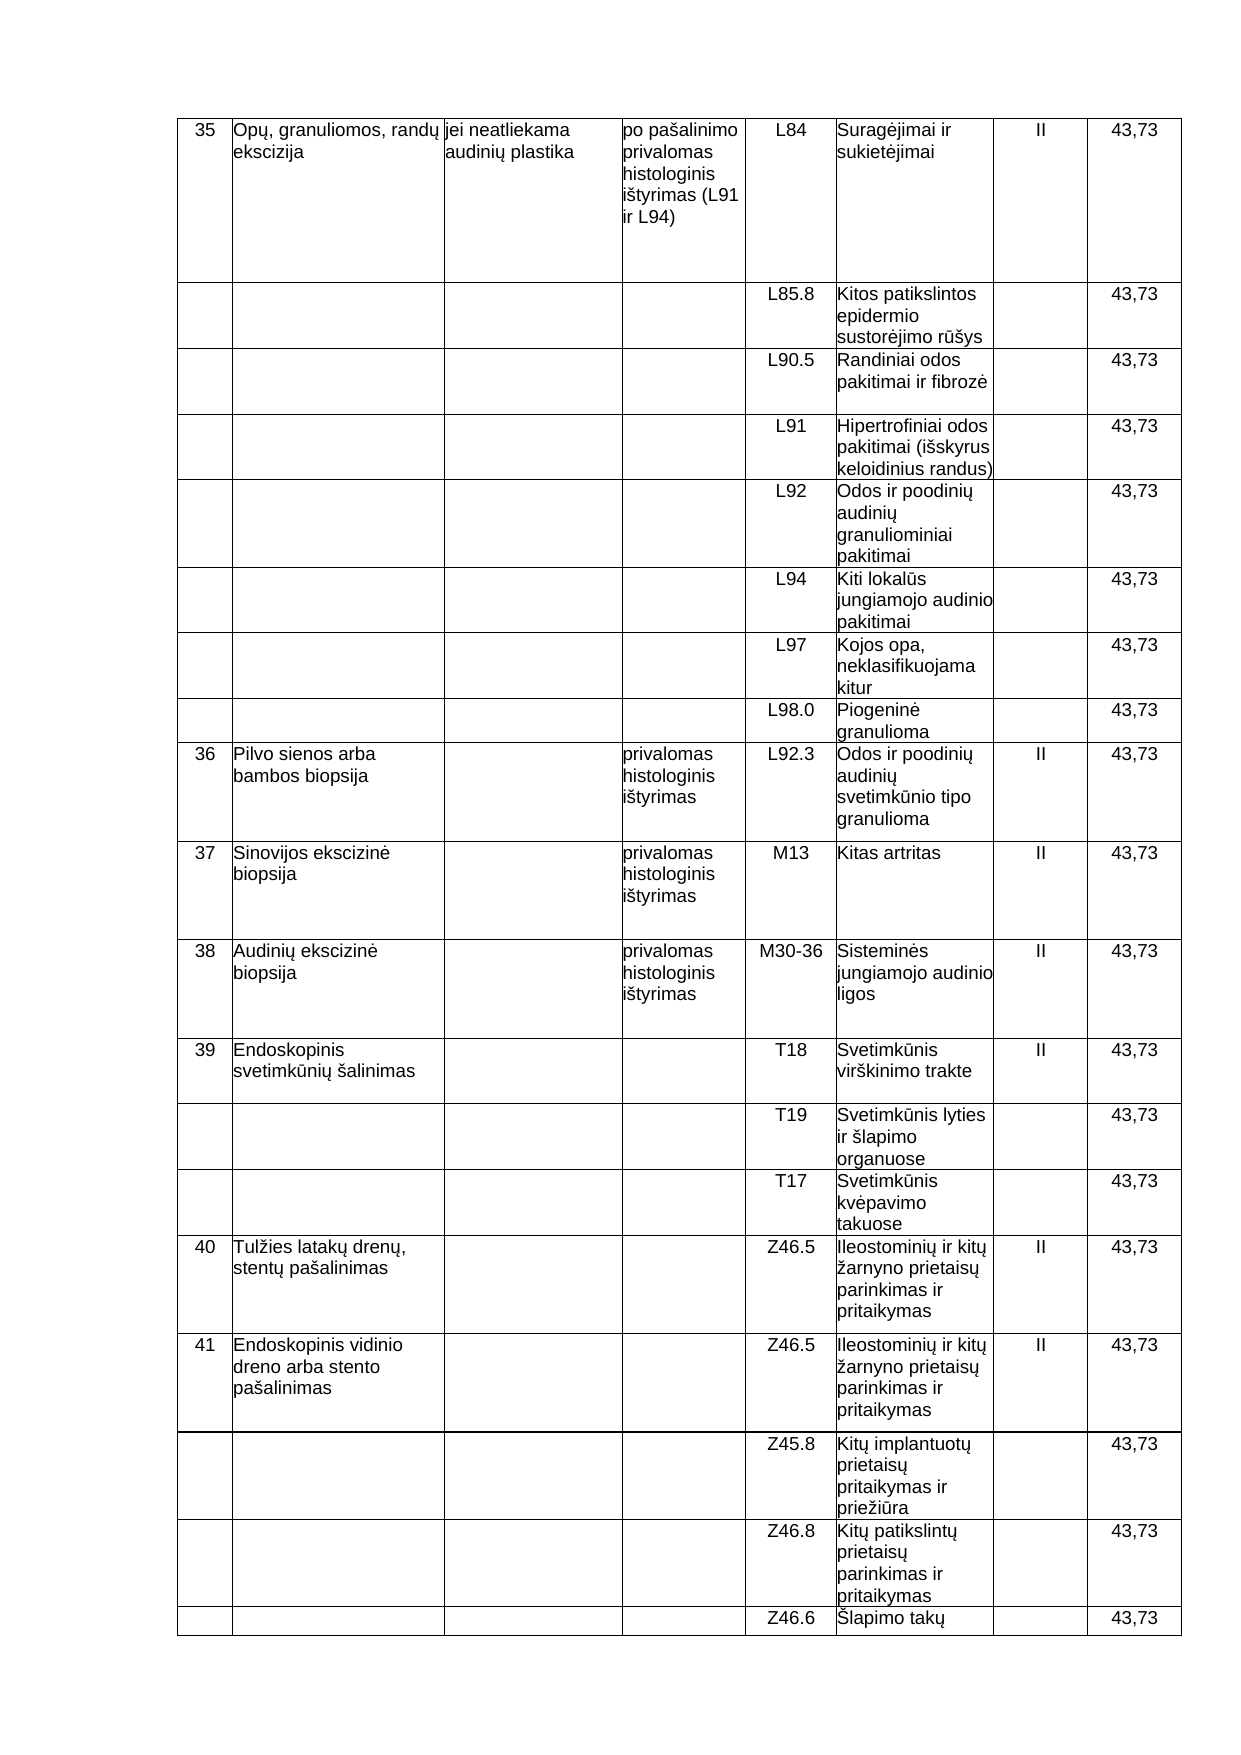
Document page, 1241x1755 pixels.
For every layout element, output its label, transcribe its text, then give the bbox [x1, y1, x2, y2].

table_cell L84 [746, 119, 836, 282]
table_cell [233, 415, 444, 479]
table_cell Sisteminės jungiamojo audinio ligos [837, 940, 993, 1037]
table_cell 35 [178, 119, 232, 282]
table_cell L94 [746, 568, 836, 632]
table_cell Pilvo sienos arba bambos biopsija [233, 743, 444, 841]
table_cell Endoskopinis vidinio dreno arba stento pašalinimas [233, 1334, 444, 1431]
table_cell Ileostominių ir kitų žarnyno prietaisų parinkimas ir pritaikymas [837, 1334, 993, 1431]
table_cell 43,73 [1088, 1039, 1181, 1103]
table_cell Kitas artritas [837, 842, 993, 939]
table_cell Z46.5 [746, 1236, 836, 1333]
table_cell Opų, granuliomos, randų ekscizija [233, 119, 444, 282]
table_cell L98.0 [746, 699, 836, 742]
table_cell 40 [178, 1236, 232, 1333]
table_cell [178, 415, 232, 479]
table_cell [994, 283, 1087, 348]
table_cell [233, 1433, 444, 1519]
table_cell Kitos patikslintos epidermio sustorėjimo rūšys [837, 283, 993, 348]
table_cell [623, 1520, 745, 1606]
table_cell L90.5 [746, 349, 836, 413]
table_cell [623, 480, 745, 567]
table_cell [445, 1104, 622, 1169]
table_cell 41 [178, 1334, 232, 1431]
table_cell [445, 940, 622, 1037]
table_cell T19 [746, 1104, 836, 1169]
table_cell privalomas histologinis ištyrimas [623, 940, 745, 1037]
table_cell [233, 349, 444, 413]
table_cell II [994, 940, 1087, 1037]
table_cell Suragėjimai ir sukietėjimai [837, 119, 993, 282]
table_cell Endoskopinis svetimkūnių šalinimas [233, 1039, 444, 1103]
table_cell 43,73 [1088, 1433, 1181, 1519]
table_cell Šlapimo takų [837, 1607, 993, 1635]
table_cell Kiti lokalūs jungiamojo audinio pakitimai [837, 568, 993, 632]
table_cell [445, 1039, 622, 1103]
table_cell T18 [746, 1039, 836, 1103]
table_cell II [994, 743, 1087, 841]
table_cell Odos ir poodinių audinių granuliominiai pakitimai [837, 480, 993, 567]
table_cell [994, 699, 1087, 742]
table_cell M13 [746, 842, 836, 939]
table_cell L85.8 [746, 283, 836, 348]
table_cell [994, 1607, 1087, 1635]
table_cell [178, 1170, 232, 1234]
table_cell [445, 699, 622, 742]
table_cell Ileostominių ir kitų žarnyno prietaisų parinkimas ir pritaikymas [837, 1236, 993, 1333]
table_cell Hipertrofiniai odos pakitimai (išskyrus keloidinius randus) [837, 415, 993, 479]
table_cell L91 [746, 415, 836, 479]
table_cell 43,73 [1088, 480, 1181, 567]
table_cell jei neatliekama audinių plastika [445, 119, 622, 282]
table_cell po pašalinimo privalomas histologinis ištyrimas (L91 ir L94) [623, 119, 745, 282]
table_cell [233, 480, 444, 567]
table_cell [994, 480, 1087, 567]
table_cell L92.3 [746, 743, 836, 841]
table_cell [994, 1104, 1087, 1169]
table_cell Kitų implantuotų prietaisų pritaikymas ir priežiūra [837, 1433, 993, 1519]
table_cell [623, 415, 745, 479]
table_cell [623, 1104, 745, 1169]
table_cell Piogeninė granulioma [837, 699, 993, 742]
table_cell II [994, 1334, 1087, 1431]
table_cell [623, 283, 745, 348]
table_cell L92 [746, 480, 836, 567]
table_cell [233, 1104, 444, 1169]
table_cell II [994, 842, 1087, 939]
table_cell [994, 1433, 1087, 1519]
table_cell Svetimkūnis kvėpavimo takuose [837, 1170, 993, 1234]
table_cell II [994, 119, 1087, 282]
table_cell [178, 568, 232, 632]
table_cell [445, 842, 622, 939]
table_cell Odos ir poodinių audinių svetimkūnio tipo granulioma [837, 743, 993, 841]
table_cell T17 [746, 1170, 836, 1234]
table_cell [994, 1520, 1087, 1606]
table_cell [178, 1104, 232, 1169]
table_cell 43,73 [1088, 1236, 1181, 1333]
table_cell [623, 349, 745, 413]
table_cell privalomas histologinis ištyrimas [623, 842, 745, 939]
table_cell 43,73 [1088, 349, 1181, 413]
table_cell L97 [746, 633, 836, 698]
table_cell Audinių ekscizinė biopsija [233, 940, 444, 1037]
table_cell 43,73 [1088, 1334, 1181, 1431]
table_cell [623, 568, 745, 632]
table_cell 37 [178, 842, 232, 939]
table_cell Kitų patikslintų prietaisų parinkimas ir pritaikymas [837, 1520, 993, 1606]
table_cell Svetimkūnis lyties ir šlapimo organuose [837, 1104, 993, 1169]
table_cell [233, 283, 444, 348]
table_cell [445, 1607, 622, 1635]
table_cell Z45.8 [746, 1433, 836, 1519]
table_cell [623, 633, 745, 698]
table_cell [445, 1170, 622, 1234]
table_cell 43,73 [1088, 283, 1181, 348]
table_cell [445, 1236, 622, 1333]
table_cell II [994, 1039, 1087, 1103]
table_cell [233, 1607, 444, 1635]
table_cell Z46.6 [746, 1607, 836, 1635]
table_cell [994, 415, 1087, 479]
table_cell M30-36 [746, 940, 836, 1037]
table_cell [233, 1520, 444, 1606]
table_cell [994, 633, 1087, 698]
table_cell [445, 633, 622, 698]
table_cell [623, 1170, 745, 1234]
table_cell [445, 1433, 622, 1519]
table_cell [178, 1433, 232, 1519]
table_cell 43,73 [1088, 842, 1181, 939]
table_cell [623, 1607, 745, 1635]
table_cell 43,73 [1088, 699, 1181, 742]
table_cell Tulžies latakų drenų, stentų pašalinimas [233, 1236, 444, 1333]
table_cell [623, 1433, 745, 1519]
table_cell [178, 283, 232, 348]
table_cell 43,73 [1088, 940, 1181, 1037]
table_cell 43,73 [1088, 119, 1181, 282]
table_cell 43,73 [1088, 568, 1181, 632]
table_cell 43,73 [1088, 743, 1181, 841]
table_cell [233, 568, 444, 632]
table_cell [623, 699, 745, 742]
table_cell 43,73 [1088, 1520, 1181, 1606]
table_cell [994, 1170, 1087, 1234]
table_cell [445, 349, 622, 413]
table_cell [178, 1607, 232, 1635]
table_cell [178, 699, 232, 742]
table_cell [233, 633, 444, 698]
table_cell 43,73 [1088, 1607, 1181, 1635]
table_cell 43,73 [1088, 415, 1181, 479]
table_cell [445, 480, 622, 567]
table_cell [623, 1039, 745, 1103]
table_cell 39 [178, 1039, 232, 1103]
table_cell [623, 1236, 745, 1333]
table_cell [445, 743, 622, 841]
table_cell Sinovijos ekscizinė biopsija [233, 842, 444, 939]
table_cell [178, 1520, 232, 1606]
table_cell [233, 1170, 444, 1234]
table_cell [178, 349, 232, 413]
table_cell [178, 633, 232, 698]
table_cell [445, 568, 622, 632]
table_cell [445, 283, 622, 348]
table_cell [445, 1520, 622, 1606]
table_cell Z46.8 [746, 1520, 836, 1606]
table_cell [445, 415, 622, 479]
table_cell privalomas histologinis ištyrimas [623, 743, 745, 841]
table_cell Randiniai odos pakitimai ir fibrozė [837, 349, 993, 413]
table_cell Svetimkūnis virškinimo trakte [837, 1039, 993, 1103]
table_cell [445, 1334, 622, 1431]
table_cell II [994, 1236, 1087, 1333]
table_cell 43,73 [1088, 633, 1181, 698]
table_cell 43,73 [1088, 1104, 1181, 1169]
table_cell [178, 480, 232, 567]
table_cell 43,73 [1088, 1170, 1181, 1234]
table_cell Kojos opa, neklasifikuojama kitur [837, 633, 993, 698]
table_cell [233, 699, 444, 742]
table_cell [994, 568, 1087, 632]
table_cell 36 [178, 743, 232, 841]
table_cell Z46.5 [746, 1334, 836, 1431]
table_cell [994, 349, 1087, 413]
table_cell [623, 1334, 745, 1431]
table_cell 38 [178, 940, 232, 1037]
